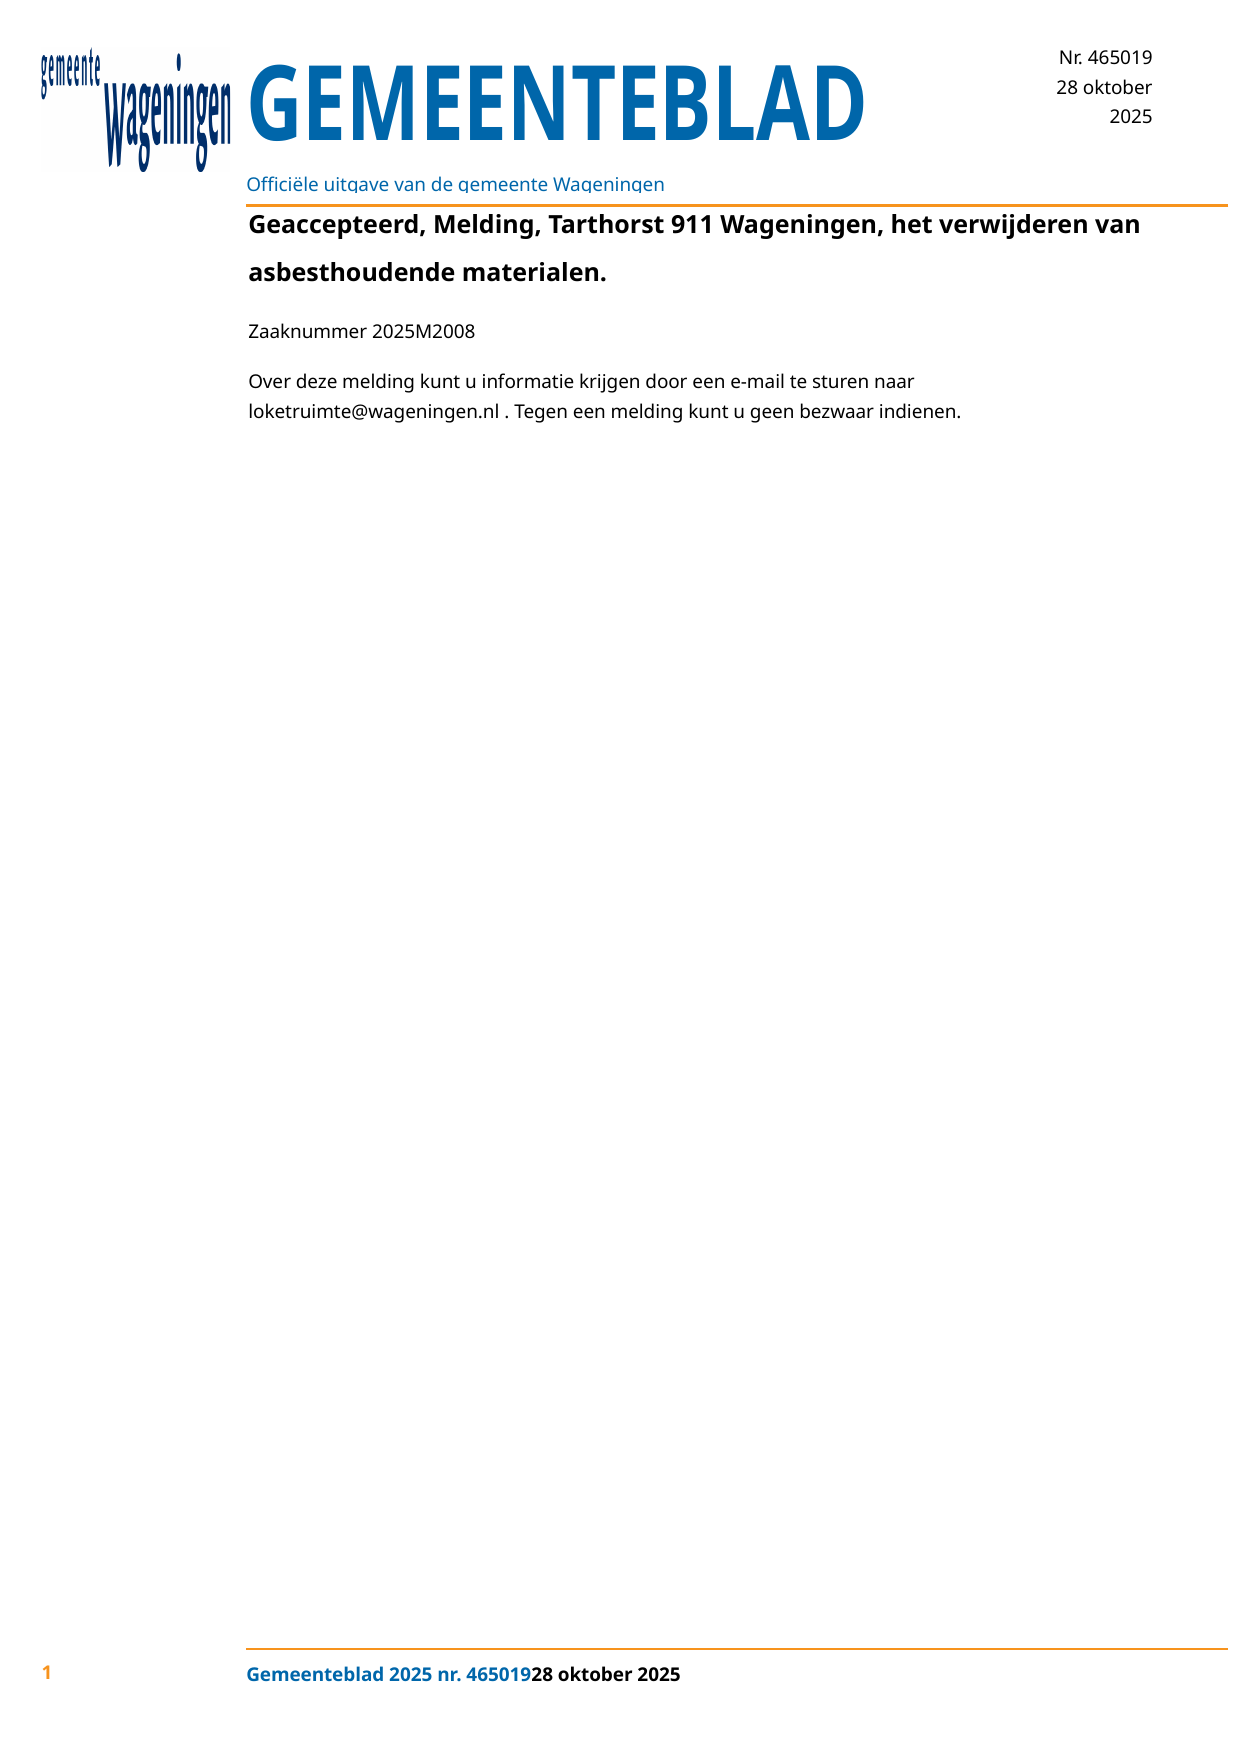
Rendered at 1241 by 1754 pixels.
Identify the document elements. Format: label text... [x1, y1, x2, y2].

text Geaccepteerd, Melding, Tarthorst 911 Wageningen, het verwijderen van asbesthoudende materialen. [248, 207, 1152, 288]
picture [41, 47, 231, 172]
text Zaaknummer 2025M2008 [248, 318, 1152, 344]
text Over deze melding kunt u informatie krijgen door een e-mail te sturen naar loketruimte@wageningen.nl . Tegen een melding kunt u geen bezwaar indienen. [248, 368, 1152, 424]
